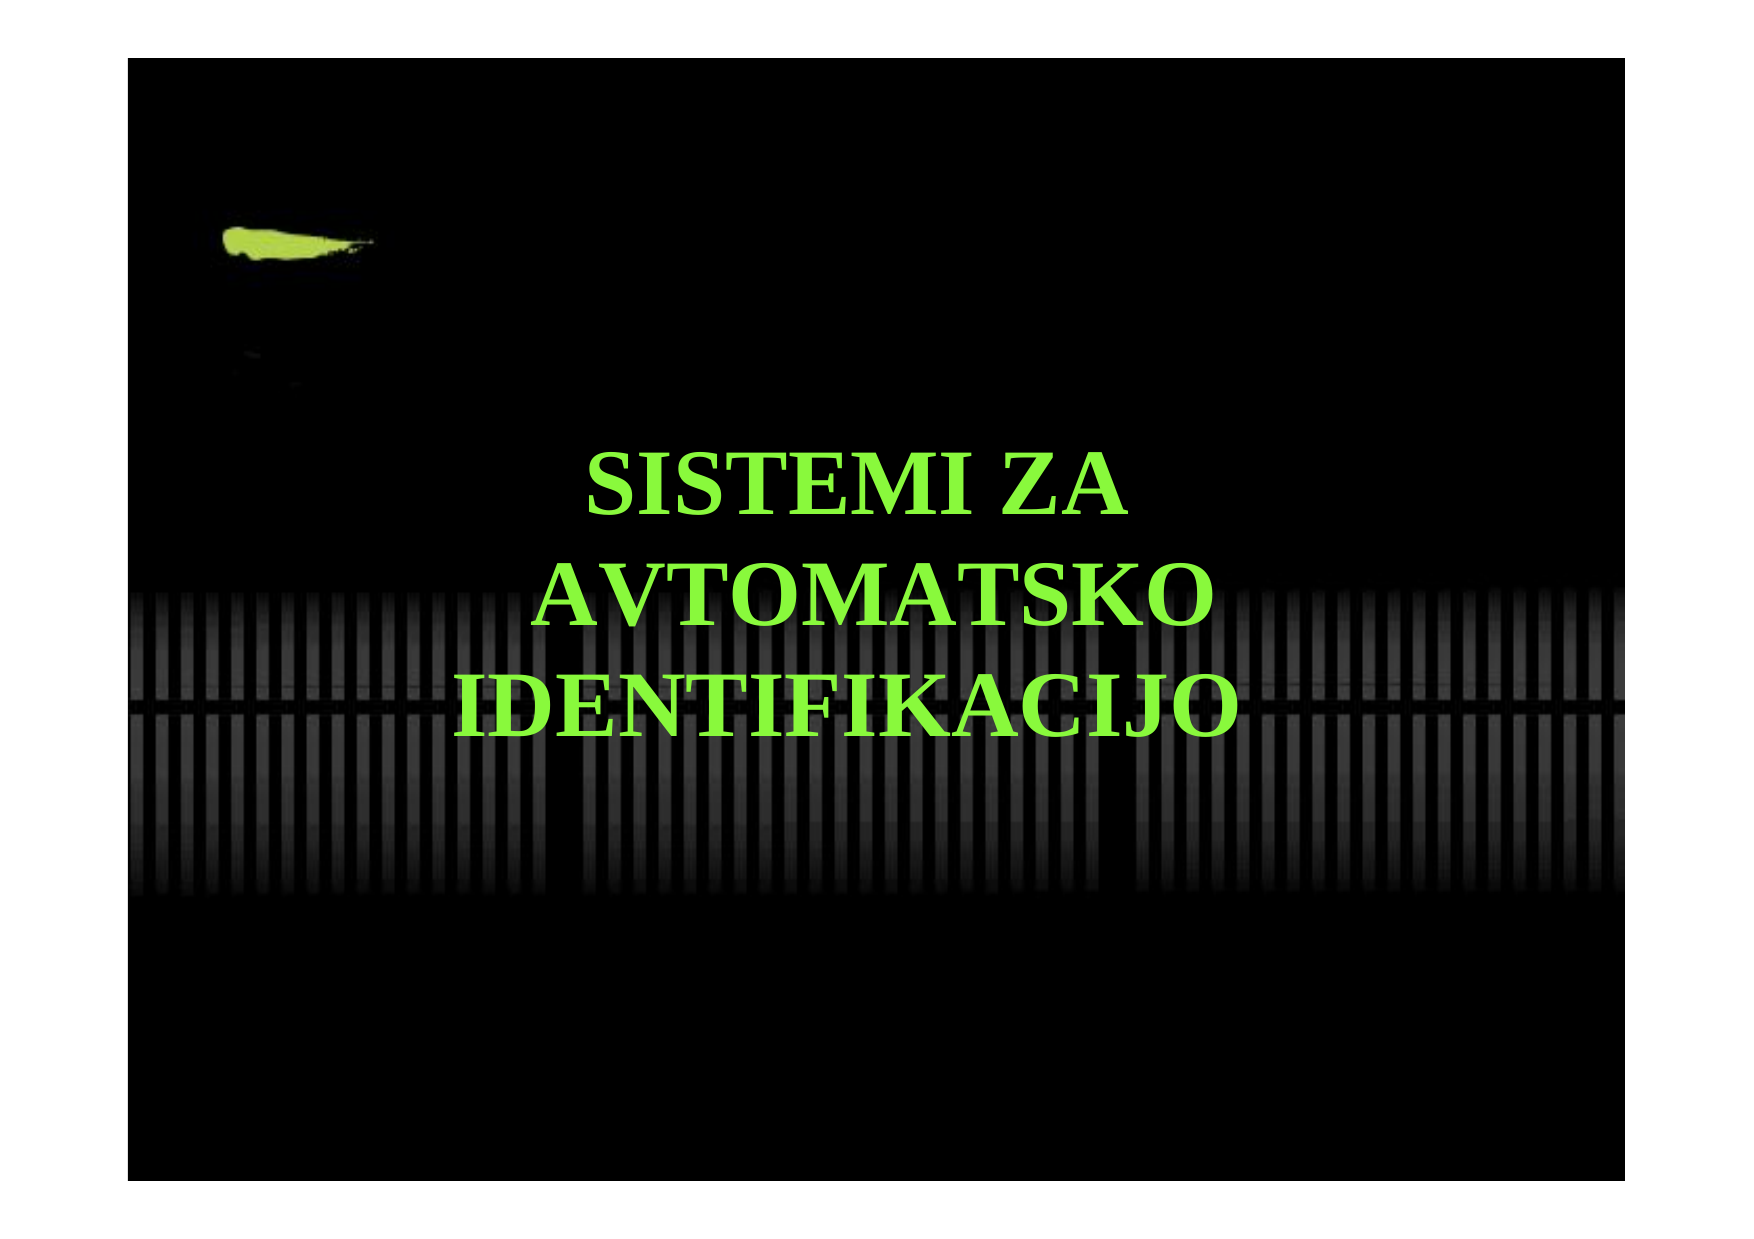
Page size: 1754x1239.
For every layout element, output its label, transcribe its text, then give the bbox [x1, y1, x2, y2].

text SISTEMI ZA [1626, 424, 1740, 537]
text AVTOMATSKO [1626, 537, 1740, 648]
text IDENTIFIKACIJO [1626, 648, 1740, 759]
picture [127, 58, 1625, 1181]
